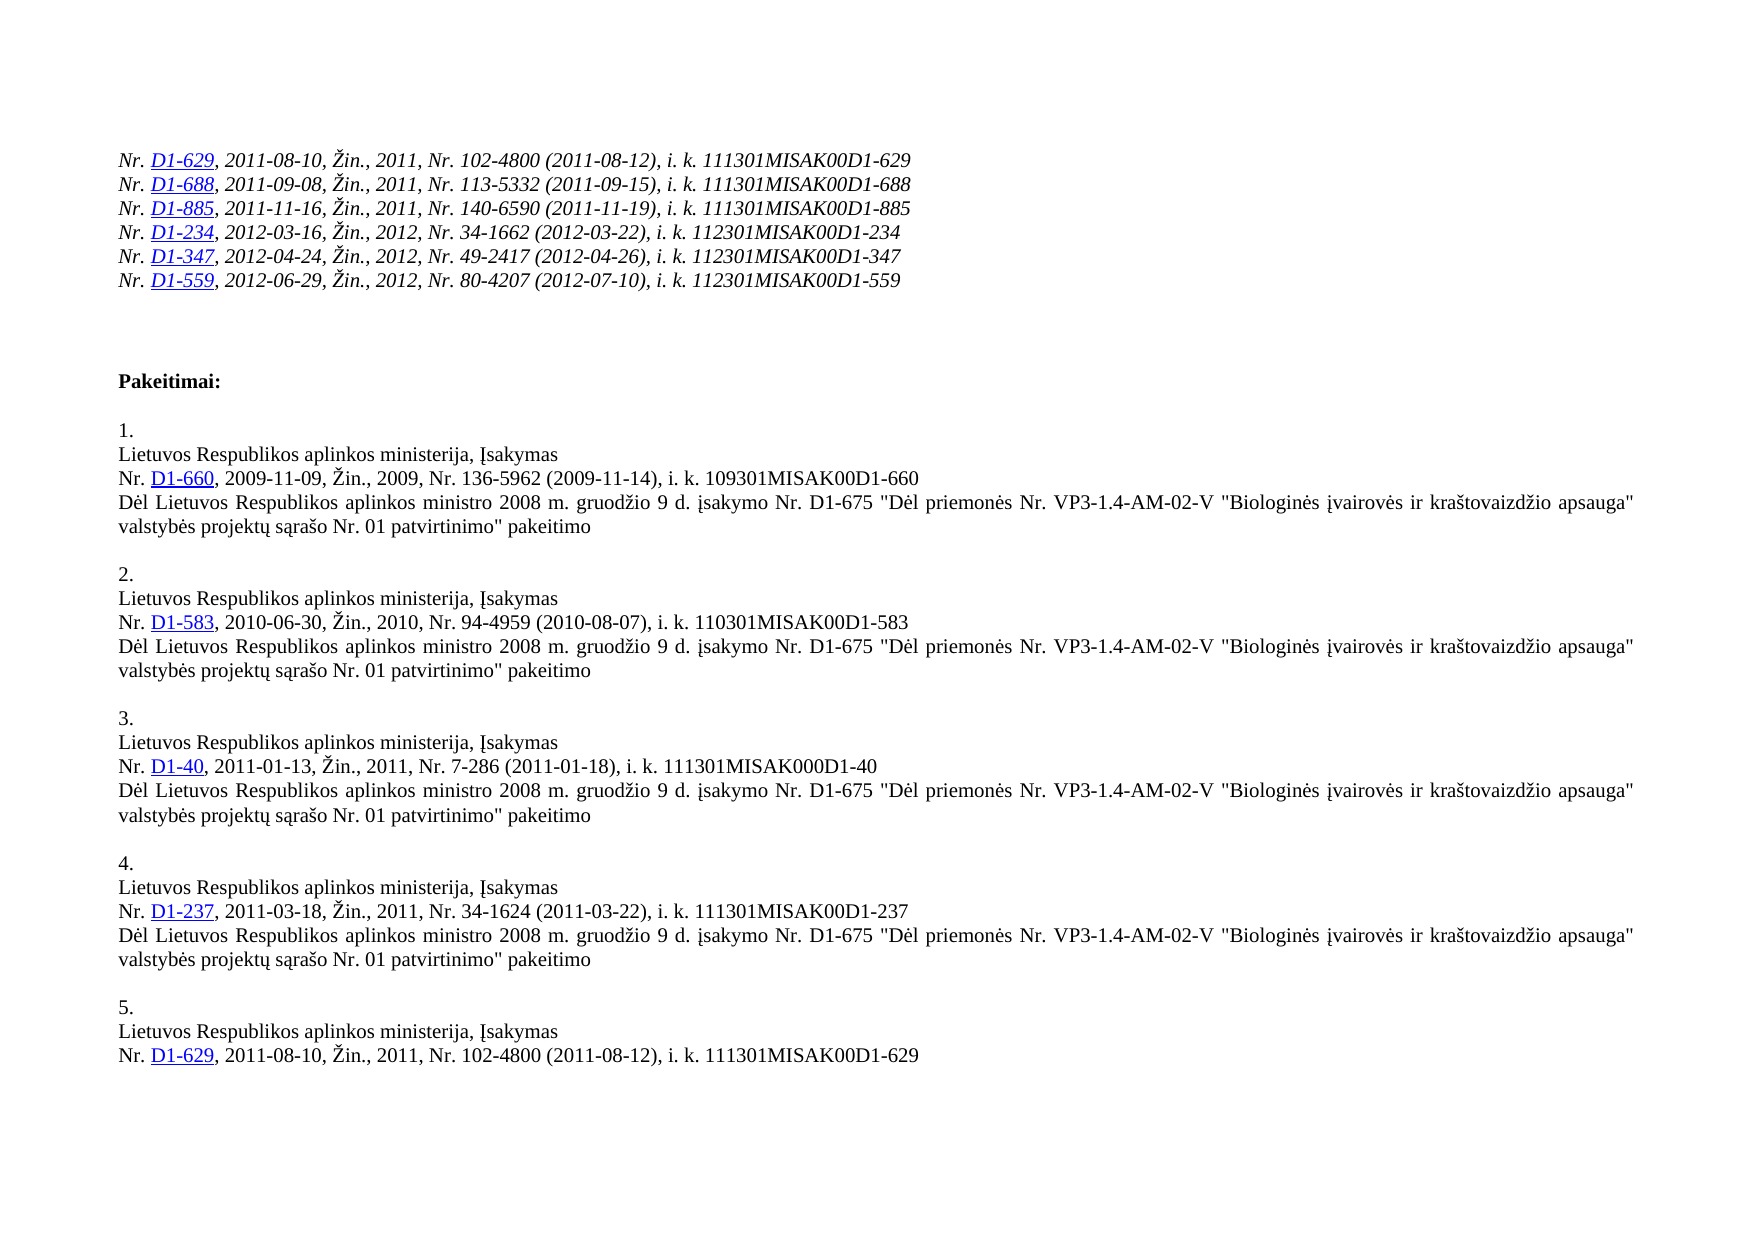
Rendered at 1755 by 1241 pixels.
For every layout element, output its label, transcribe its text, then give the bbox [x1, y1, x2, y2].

text Lietuvos Respublikos aplinkos ministerija, Įsakymas [118, 586, 1636, 610]
text Lietuvos Respublikos aplinkos ministerija, Įsakymas [118, 875, 1636, 899]
text Nr. D1-688, 2011-09-08, Žin., 2011, Nr. 113-5332 (2011-09-15), i. k. 111301MISAK00D1-688 [118, 172, 1636, 196]
text Dėl Lietuvos Respublikos aplinkos ministro 2008 m. gruodžio 9 d. įsakymo Nr. D1-675 "Dėl priemonės Nr. VP3-1.4-AM-02-V "Biologinės įvairovės ir kraštovaizdžio apsauga" valstybės projektų sąrašo Nr. 01 patvirtinimo" pakeitimo [118, 634, 1636, 682]
text Lietuvos Respublikos aplinkos ministerija, Įsakymas [118, 1019, 1636, 1043]
text 2. [118, 562, 1636, 586]
text Nr. D1-347, 2012-04-24, Žin., 2012, Nr. 49-2417 (2012-04-26), i. k. 112301MISAK00D1-347 [118, 244, 1636, 268]
text Dėl Lietuvos Respublikos aplinkos ministro 2008 m. gruodžio 9 d. įsakymo Nr. D1-675 "Dėl priemonės Nr. VP3-1.4-AM-02-V "Biologinės įvairovės ir kraštovaizdžio apsauga" valstybės projektų sąrašo Nr. 01 patvirtinimo" pakeitimo [118, 490, 1636, 538]
text Nr. D1-660, 2009-11-09, Žin., 2009, Nr. 136-5962 (2009-11-14), i. k. 109301MISAK00D1-660 [118, 466, 1636, 490]
text Nr. D1-629, 2011-08-10, Žin., 2011, Nr. 102-4800 (2011-08-12), i. k. 111301MISAK00D1-629 [118, 148, 1636, 172]
text Lietuvos Respublikos aplinkos ministerija, Įsakymas [118, 730, 1636, 754]
text Nr. D1-234, 2012-03-16, Žin., 2012, Nr. 34-1662 (2012-03-22), i. k. 112301MISAK00D1-234 [118, 220, 1636, 244]
text Nr. D1-237, 2011-03-18, Žin., 2011, Nr. 34-1624 (2011-03-22), i. k. 111301MISAK00D1-237 [118, 899, 1636, 923]
text Nr. D1-583, 2010-06-30, Žin., 2010, Nr. 94-4959 (2010-08-07), i. k. 110301MISAK00D1-583 [118, 610, 1636, 634]
text Pakeitimai: [118, 369, 1636, 393]
text 5. [118, 995, 1636, 1019]
text Dėl Lietuvos Respublikos aplinkos ministro 2008 m. gruodžio 9 d. įsakymo Nr. D1-675 "Dėl priemonės Nr. VP3-1.4-AM-02-V "Biologinės įvairovės ir kraštovaizdžio apsauga" valstybės projektų sąrašo Nr. 01 patvirtinimo" pakeitimo [118, 778, 1636, 827]
text Nr. D1-40, 2011-01-13, Žin., 2011, Nr. 7-286 (2011-01-18), i. k. 111301MISAK000D1-40 [118, 754, 1636, 778]
text 3. [118, 706, 1636, 730]
text Nr. D1-559, 2012-06-29, Žin., 2012, Nr. 80-4207 (2012-07-10), i. k. 112301MISAK00D1-559 [118, 268, 1636, 292]
text Nr. D1-885, 2011-11-16, Žin., 2011, Nr. 140-6590 (2011-11-19), i. k. 111301MISAK00D1-885 [118, 196, 1636, 220]
text 4. [118, 851, 1636, 875]
text Dėl Lietuvos Respublikos aplinkos ministro 2008 m. gruodžio 9 d. įsakymo Nr. D1-675 "Dėl priemonės Nr. VP3-1.4-AM-02-V "Biologinės įvairovės ir kraštovaizdžio apsauga" valstybės projektų sąrašo Nr. 01 patvirtinimo" pakeitimo [118, 923, 1636, 971]
text 1. [118, 417, 1636, 442]
text Nr. D1-629, 2011-08-10, Žin., 2011, Nr. 102-4800 (2011-08-12), i. k. 111301MISAK00D1-629 [118, 1043, 1636, 1067]
text Lietuvos Respublikos aplinkos ministerija, Įsakymas [118, 442, 1636, 466]
